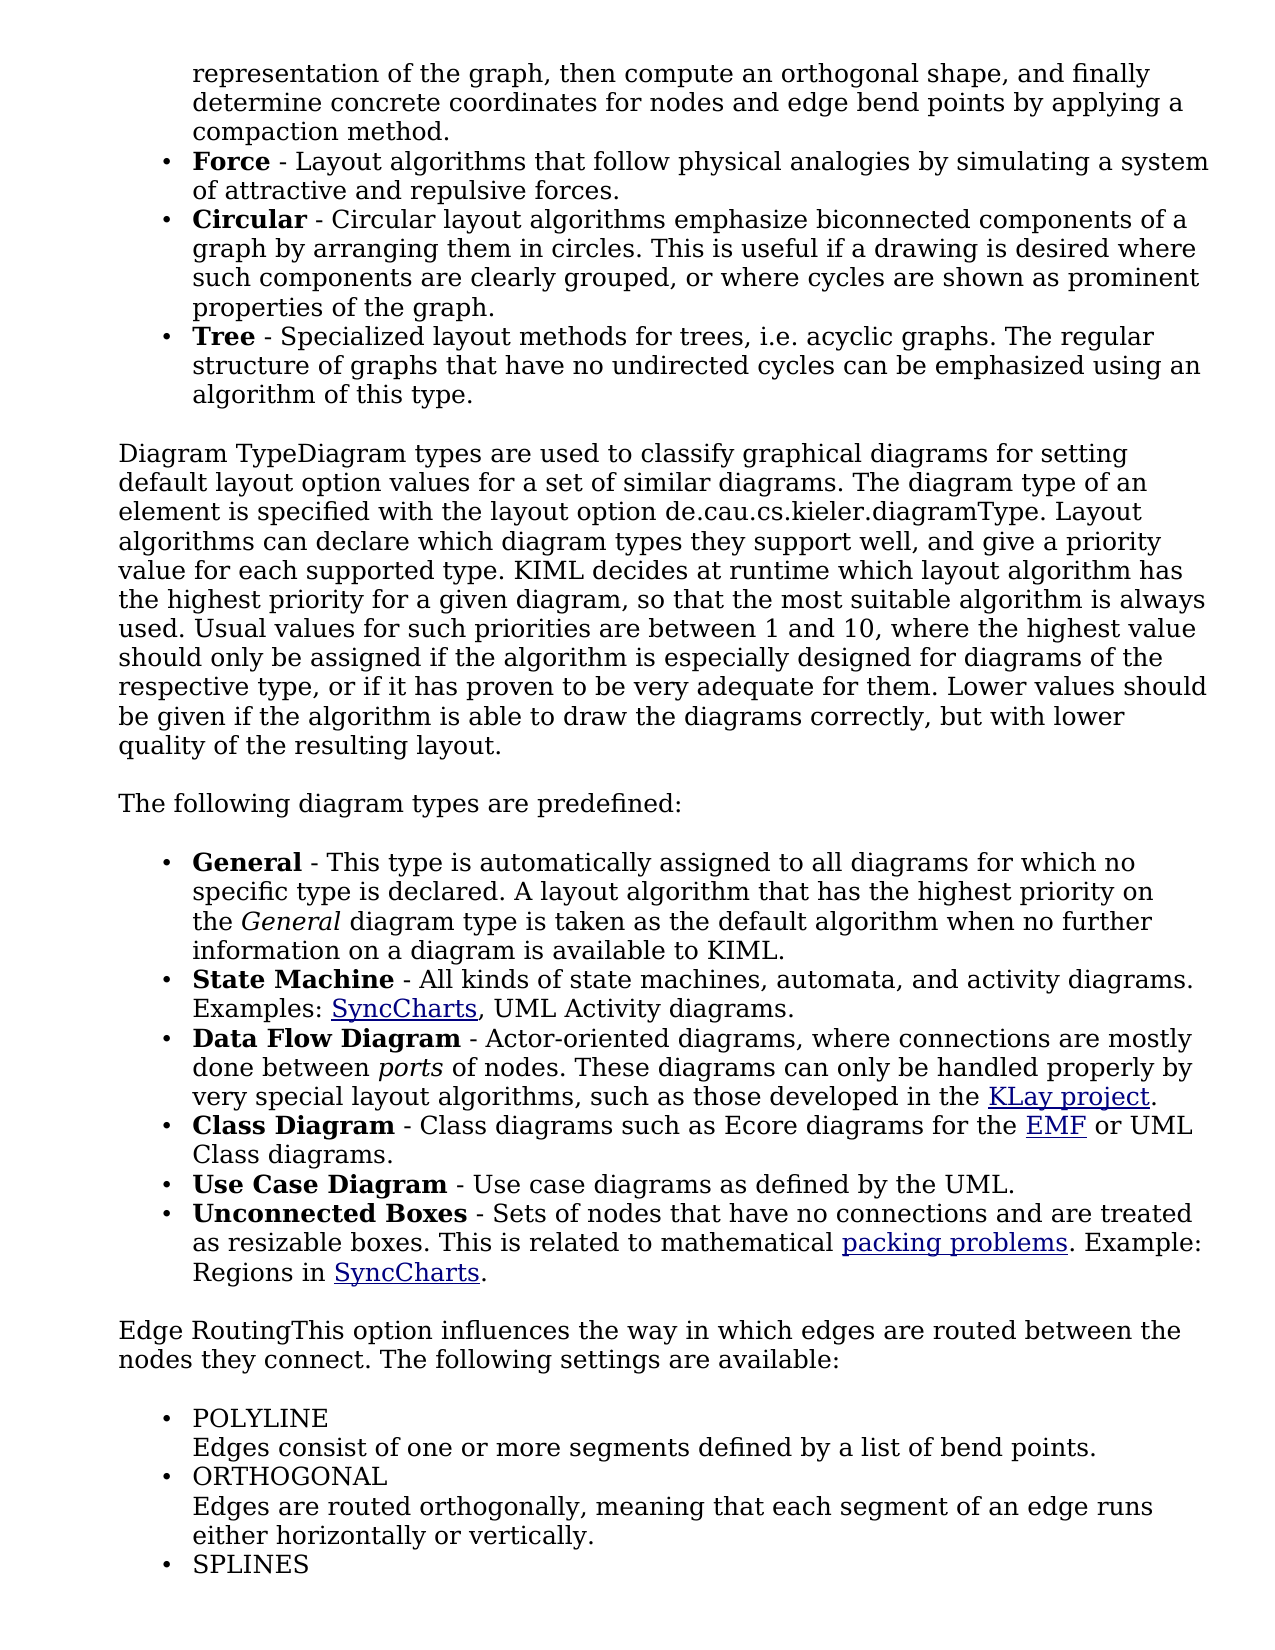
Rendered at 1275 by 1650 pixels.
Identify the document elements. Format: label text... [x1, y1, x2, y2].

list POLYLINE Edges consist of one or more segments defined by a list of bend points. [162, 1404, 1216, 1462]
list ORTHOGONAL Edges are routed orthogonally, meaning that each segment of an edge runs either horizontally or vertically. [162, 1462, 1216, 1550]
list Use Case Diagram - Use case diagrams as defined by the UML. [162, 1170, 1216, 1199]
text Diagram TypeDiagram types are used to classify graphical diagrams for setting default layout option values for a set of similar diagrams. The diagram type of an element is specified with the layout option de.cau.cs.kieler.diagramType. Layout algorithms can declare which diagram types they support well, and give a priority value for each supported type. KIML decides at runtime which layout algorithm has the highest priority for a given diagram, so that the most suitable algorithm is always used. Usual values for such priorities are between 1 and 10, where the highest value should only be assigned if the algorithm is especially designed for diagrams of the respective type, or if it has proven to be very adequate for them. Lower values should be given if the algorithm is able to draw the diagrams correctly, but with lower quality of the resulting layout. [118, 439, 1216, 760]
text Edge RoutingThis option influences the way in which edges are routed between the nodes they connect. The following settings are available: [118, 1316, 1216, 1375]
list Unconnected Boxes - Sets of nodes that have no connections and are treated as resizable boxes. This is related to mathematical packing problems. Example: Regions in SyncCharts. [162, 1199, 1216, 1287]
list Class Diagram - Class diagrams such as Ecore diagrams for the EMF or UML Class diagrams. [162, 1111, 1216, 1170]
list Force - Layout algorithms that follow physical analogies by simulating a system of attractive and repulsive forces. [162, 147, 1216, 205]
list General - This type is automatically assigned to all diagrams for which no specific type is declared. A layout algorithm that has the highest priority on the General diagram type is taken as the default algorithm when no further information on a diagram is available to KIML. [162, 848, 1216, 965]
text The following diagram types are predefined: [118, 789, 1216, 819]
list Data Flow Diagram - Actor-oriented diagrams, where connections are mostly done between ports of nodes. These diagrams can only be handled properly by very special layout algorithms, such as those developed in the KLay project. [162, 1023, 1216, 1111]
list Tree - Specialized layout methods for trees, i.e. acyclic graphs. The regular structure of graphs that have no undirected cycles can be emphasized using an algorithm of this type. [162, 322, 1216, 410]
list Circular - Circular layout algorithms emphasize biconnected components of a graph by arranging them in circles. This is useful if a drawing is desired where such components are clearly grouped, or where cycles are shown as prominent properties of the graph. [162, 205, 1216, 322]
list representation of the graph, then compute an orthogonal shape, and finally determine concrete coordinates for nodes and edge bend points by applying a compaction method. [162, 59, 1216, 147]
list State Machine - All kinds of state machines, automata, and activity diagrams. Examples: SyncCharts, UML Activity diagrams. [162, 965, 1216, 1023]
list SPLINES Edges are routed as splines (smooth curves). [162, 1550, 1216, 1579]
